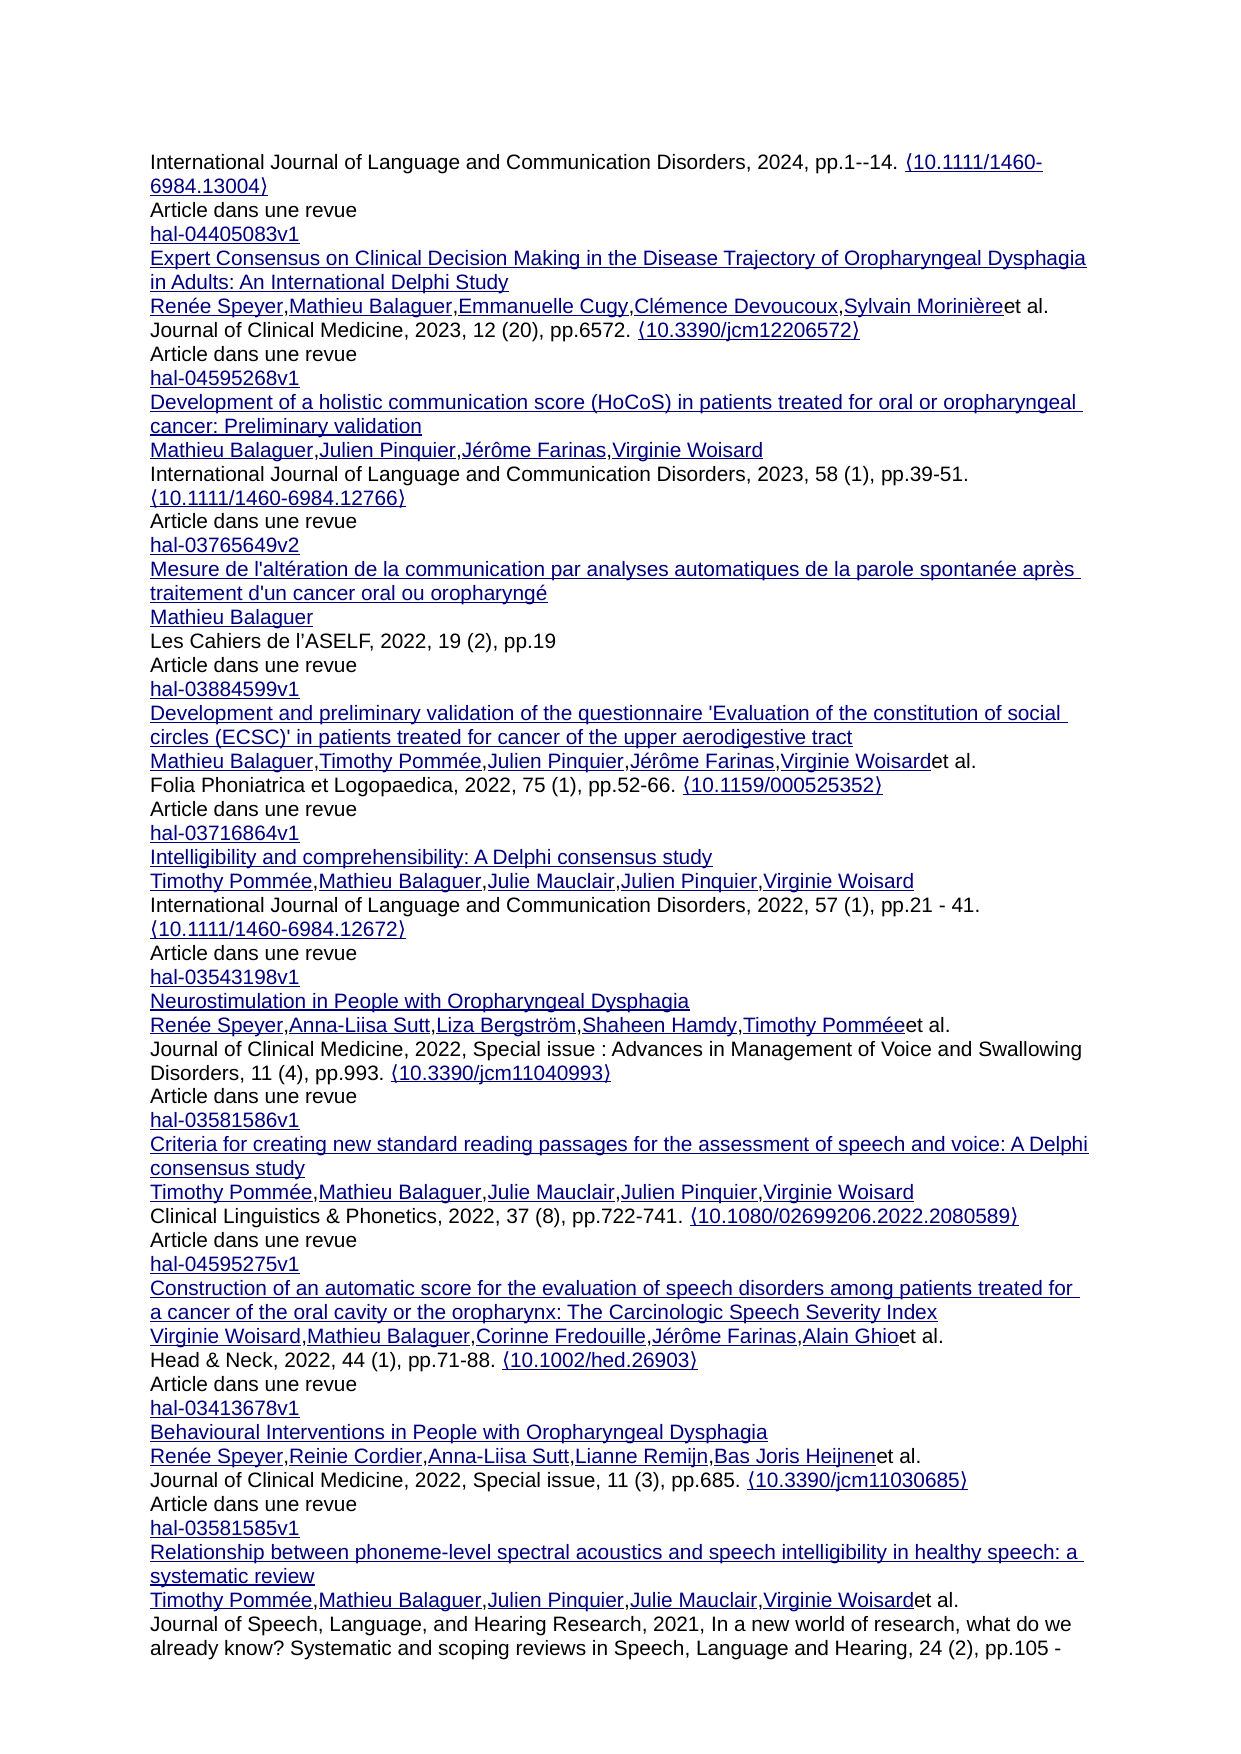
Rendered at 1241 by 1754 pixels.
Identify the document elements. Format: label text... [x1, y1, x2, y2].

table_cell Intelligibility and comprehensibility: A Delphi consensus study Timothy Pommée,Mathieu Balaguer,Julie Mauclair,Julien Pinquier,Virginie Woisard International Journal of Language and Communication Disorders, 2022, 57 (1), pp.21 - 41. ⟨10.1111/1460-6984.12672⟩ Article dans une revue hal-03543198v1 [150, 845, 1090, 988]
table_cell Mesure de l'altération de la communication par analyses automatiques de la parole spontanée après traitement d'un cancer oral ou oropharyngé Mathieu Balaguer Les Cahiers de l’ASELF, 2022, 19 (2), pp.19 Article dans une revue hal-03884599v1 [150, 557, 1090, 701]
table_cell Expert Consensus on Clinical Decision Making in the Disease Trajectory of Oropharyngeal Dysphagia in Adults: An International Delphi Study Renée Speyer,Mathieu Balaguer,Emmanuelle Cugy,Clémence Devoucoux,Sylvain Morinièreet al. Journal of Clinical Medicine, 2023, 12 (20), pp.6572. ⟨10.3390/jcm12206572⟩ Article dans une revue hal-04595268v1 [150, 246, 1090, 389]
table_cell Relationship between phoneme-level spectral acoustics and speech intelligibility in healthy speech: a systematic review Timothy Pommée,Mathieu Balaguer,Julien Pinquier,Julie Mauclair,Virginie Woisardet al. Journal of Speech, Language, and Hearing Research, 2021, In a new world of research, what do we already know? Systematic and scoping reviews in Speech, Language and Hearing, 24 (2), pp.105 [150, 1540, 1090, 1659]
table_cell Neurostimulation in People with Oropharyngeal Dysphagia Renée Speyer,Anna-Liisa Sutt,Liza Bergström,Shaheen Hamdy,Timothy Pomméeet al. Journal of Clinical Medicine, 2022, Special issue : Advances in Management of Voice and Swallowing Disorders, 11 (4), pp.993. ⟨10.3390/jcm11040993⟩ Article dans une revue hal-03581586v1 [150, 989, 1090, 1132]
table_cell Criteria for creating new standard reading passages for the assessment of speech and voice: A Delphi consensus study Timothy Pommée,Mathieu Balaguer,Julie Mauclair,Julien Pinquier,Virginie Woisard Clinical Linguistics & Phonetics, 2022, 37 (8), pp.722-741. ⟨10.1080/02699206.2022.2080589⟩ Article dans une revue hal-04595275v1 [150, 1132, 1090, 1276]
table_cell Development and preliminary validation of the questionnaire 'Evaluation of the constitution of social circles (ECSC)' in patients treated for cancer of the upper aerodigestive tract Mathieu Balaguer,Timothy Pommée,Julien Pinquier,Jérôme Farinas,Virginie Woisardet al. Folia Phoniatrica et Logopaedica, 2022, 75 (1), pp.52-66. ⟨10.1159/000525352⟩ Article dans une revue hal-03716864v1 [150, 701, 1090, 845]
table_cell Development of a holistic communication score (HoCoS) in patients treated for oral or oropharyngeal cancer: Preliminary validation Mathieu Balaguer,Julien Pinquier,Jérôme Farinas,Virginie Woisard International Journal of Language and Communication Disorders, 2023, 58 (1), pp.39-51. ⟨10.1111/1460-6984.12766⟩ Article dans une revue hal-03765649v2 [150, 390, 1090, 557]
table_cell Construction of an automatic score for the evaluation of speech disorders among patients treated for a cancer of the oral cavity or the oropharynx: The Carcinologic Speech Severity Index Virginie Woisard,Mathieu Balaguer,Corinne Fredouille,Jérôme Farinas,Alain Ghioet al. Head & Neck, 2022, 44 (1), pp.71-88. ⟨10.1002/hed.26903⟩ Article dans une revue hal-03413678v1 [150, 1276, 1090, 1420]
table_cell Behavioural Interventions in People with Oropharyngeal Dysphagia Renée Speyer,Reinie Cordier,Anna-Liisa Sutt,Lianne Remijn,Bas Joris Heijnenet al. Journal of Clinical Medicine, 2022, Special issue, 11 (3), pp.685. ⟨10.3390/jcm11030685⟩ Article dans une revue hal-03581585v1 [150, 1420, 1090, 1539]
table_cell International Journal of Language and Communication Disorders, 2024, pp.1--14. ⟨10.1111/1460-6984.13004⟩ Article dans une revue hal-04405083v1 [150, 150, 1090, 246]
